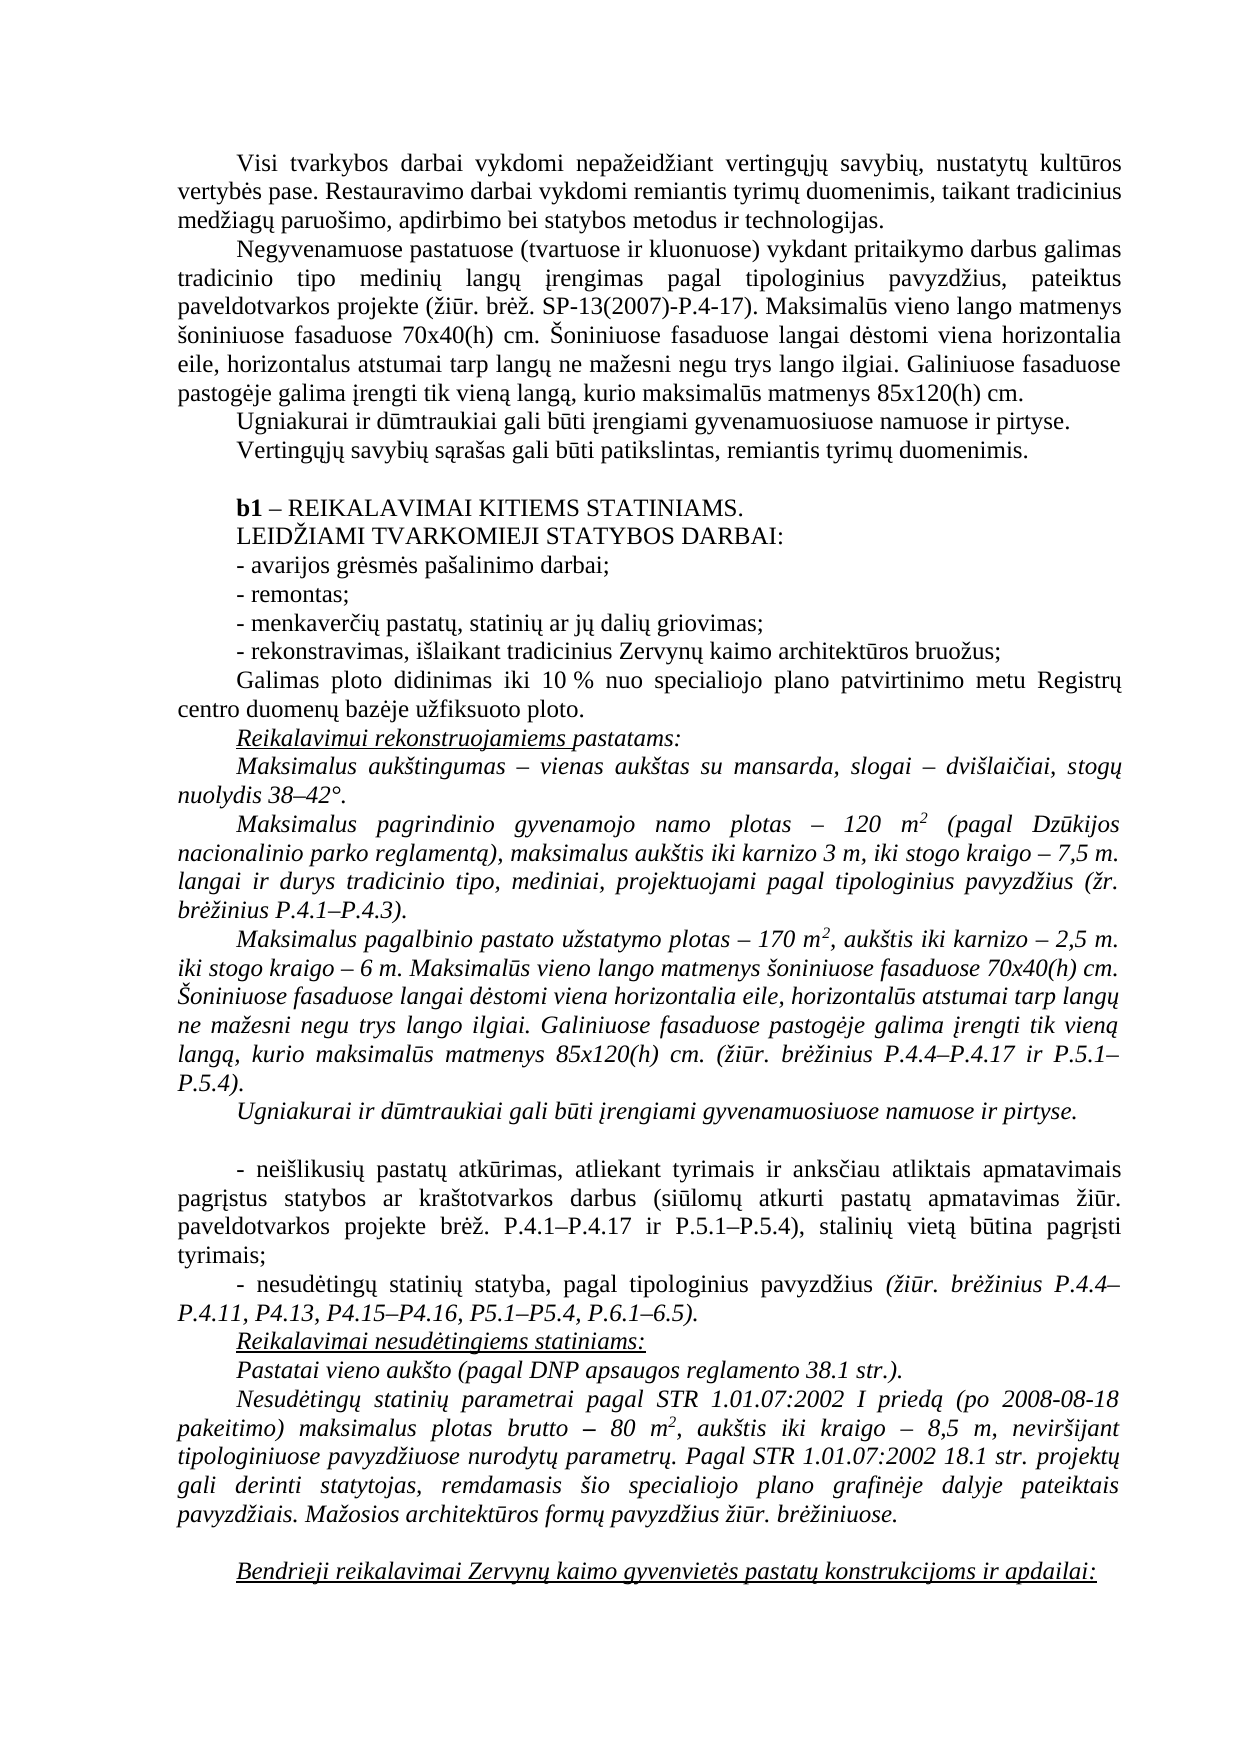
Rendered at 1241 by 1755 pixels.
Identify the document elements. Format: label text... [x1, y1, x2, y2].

text - remontas; [177, 579, 1122, 608]
text - rekonstravimas, išlaikant tradicinius Zervynų kaimo architektūros bruožus; [177, 636, 1122, 665]
text Bendrieji reikalavimai Zervynų kaimo gyvenvietės pastatų konstrukcijoms ir apdailai: [177, 1556, 1122, 1585]
text LEIDŽIAMI TVARKOMIEJI STATYBOS DARBAI: [177, 521, 1122, 550]
text Negyvenamuose pastatuose (tvartuose ir kluonuose) vykdant pritaikymo darbus galimas tradicinio tipo medinių langų įrengimas pagal tipologinius pavyzdžius, pateiktus paveldotvarkos projekte (žiūr. brėž. SP-13(2007)-P.4-17). Maksimalūs vieno lango matmenys šoniniuose fasaduose 70x40(h) cm. Šoniniuose fasaduose langai dėstomi viena horizontalia eile, horizontalus atstumai tarp langų ne mažesni negu trys lango ilgiai. Galiniuose fasaduose pastogėje galima įrengti tik vieną langą, kurio maksimalūs matmenys 85x120(h) cm. [177, 234, 1122, 406]
text Pastatai vieno aukšto (pagal DNP apsaugos reglamento 38.1 str.). [177, 1355, 1122, 1384]
text - avarijos grėsmės pašalinimo darbai; [177, 550, 1122, 579]
text Ugniakurai ir dūmtraukiai gali būti įrengiami gyvenamuosiuose namuose ir pirtyse. [177, 406, 1122, 435]
text Galimas ploto didinimas iki 10 % nuo specialiojo plano patvirtinimo metu Registrų centro duomenų bazėje užfiksuoto ploto. [177, 665, 1122, 723]
text Maksimalus aukštingumas – vienas aukštas su mansarda, slogai – dvišlaičiai, stogų nuolydis 38–42°. [177, 751, 1122, 809]
text Nesudėtingų statinių parametrai pagal STR 1.01.07:2002 I priedą (po 2008-08-18 pakeitimo) maksimalus plotas brutto – 80 m2, aukštis iki kraigo – 8,5 m, neviršijant tipologiniuose pavyzdžiuose nurodytų parametrų. Pagal STR 1.01.07:2002 18.1 str. projektų gali derinti statytojas, remdamasis šio specialiojo plano grafinėje dalyje pateiktais pavyzdžiais. Mažosios architektūros formų pavyzdžius žiūr. brėžiniuose. [177, 1384, 1122, 1528]
text Maksimalus pagrindinio gyvenamojo namo plotas – 120 m2 (pagal Dzūkijos nacionalinio parko reglamentą), maksimalus aukštis iki karnizo 3 m, iki stogo kraigo – 7,5 m. langai ir durys tradicinio tipo, mediniai, projektuojami pagal tipologinius pavyzdžius (žr. brėžinius P.4.1–P.4.3). [177, 809, 1122, 924]
text Maksimalus pagalbinio pastato užstatymo plotas – 170 m2, aukštis iki karnizo – 2,5 m. iki stogo kraigo – 6 m. Maksimalūs vieno lango matmenys šoniniuose fasaduose 70x40(h) cm. Šoniniuose fasaduose langai dėstomi viena horizontalia eile, horizontalūs atstumai tarp langų ne mažesni negu trys lango ilgiai. Galiniuose fasaduose pastogėje galima įrengti tik vieną langą, kurio maksimalūs matmenys 85x120(h) cm. (žiūr. brėžinius P.4.4–P.4.17 ir P.5.1–P.5.4). [177, 924, 1122, 1096]
text Ugniakurai ir dūmtraukiai gali būti įrengiami gyvenamuosiuose namuose ir pirtyse. [177, 1096, 1122, 1125]
text Reikalavimai nesudėtingiems statiniams: [177, 1326, 1122, 1355]
text b1 – REIKALAVIMAI KITIEMS STATINIAMS. [177, 493, 1122, 521]
text - menkaverčių pastatų, statinių ar jų dalių griovimas; [177, 608, 1122, 636]
text Visi tvarkybos darbai vykdomi nepažeidžiant vertingųjų savybių, nustatytų kultūros vertybės pase. Restauravimo darbai vykdomi remiantis tyrimų duomenimis, taikant tradicinius medžiagų paruošimo, apdirbimo bei statybos metodus ir technologijas. [177, 148, 1122, 234]
text - nesudėtingų statinių statyba, pagal tipologinius pavyzdžius (žiūr. brėžinius P.4.4–P.4.11, P4.13, P4.15–P4.16, P5.1–P5.4, P.6.1–6.5). [177, 1269, 1122, 1326]
text Vertingųjų savybių sąrašas gali būti patikslintas, remiantis tyrimų duomenimis. [177, 435, 1122, 464]
text - neišlikusių pastatų atkūrimas, atliekant tyrimais ir anksčiau atliktais apmatavimais pagrįstus statybos ar kraštotvarkos darbus (siūlomų atkurti pastatų apmatavimas žiūr. paveldotvarkos projekte brėž. P.4.1–P.4.17 ir P.5.1–P.5.4), stalinių vietą būtina pagrįsti tyrimais; [177, 1154, 1122, 1269]
text Reikalavimui rekonstruojamiems pastatams: [177, 723, 1122, 751]
